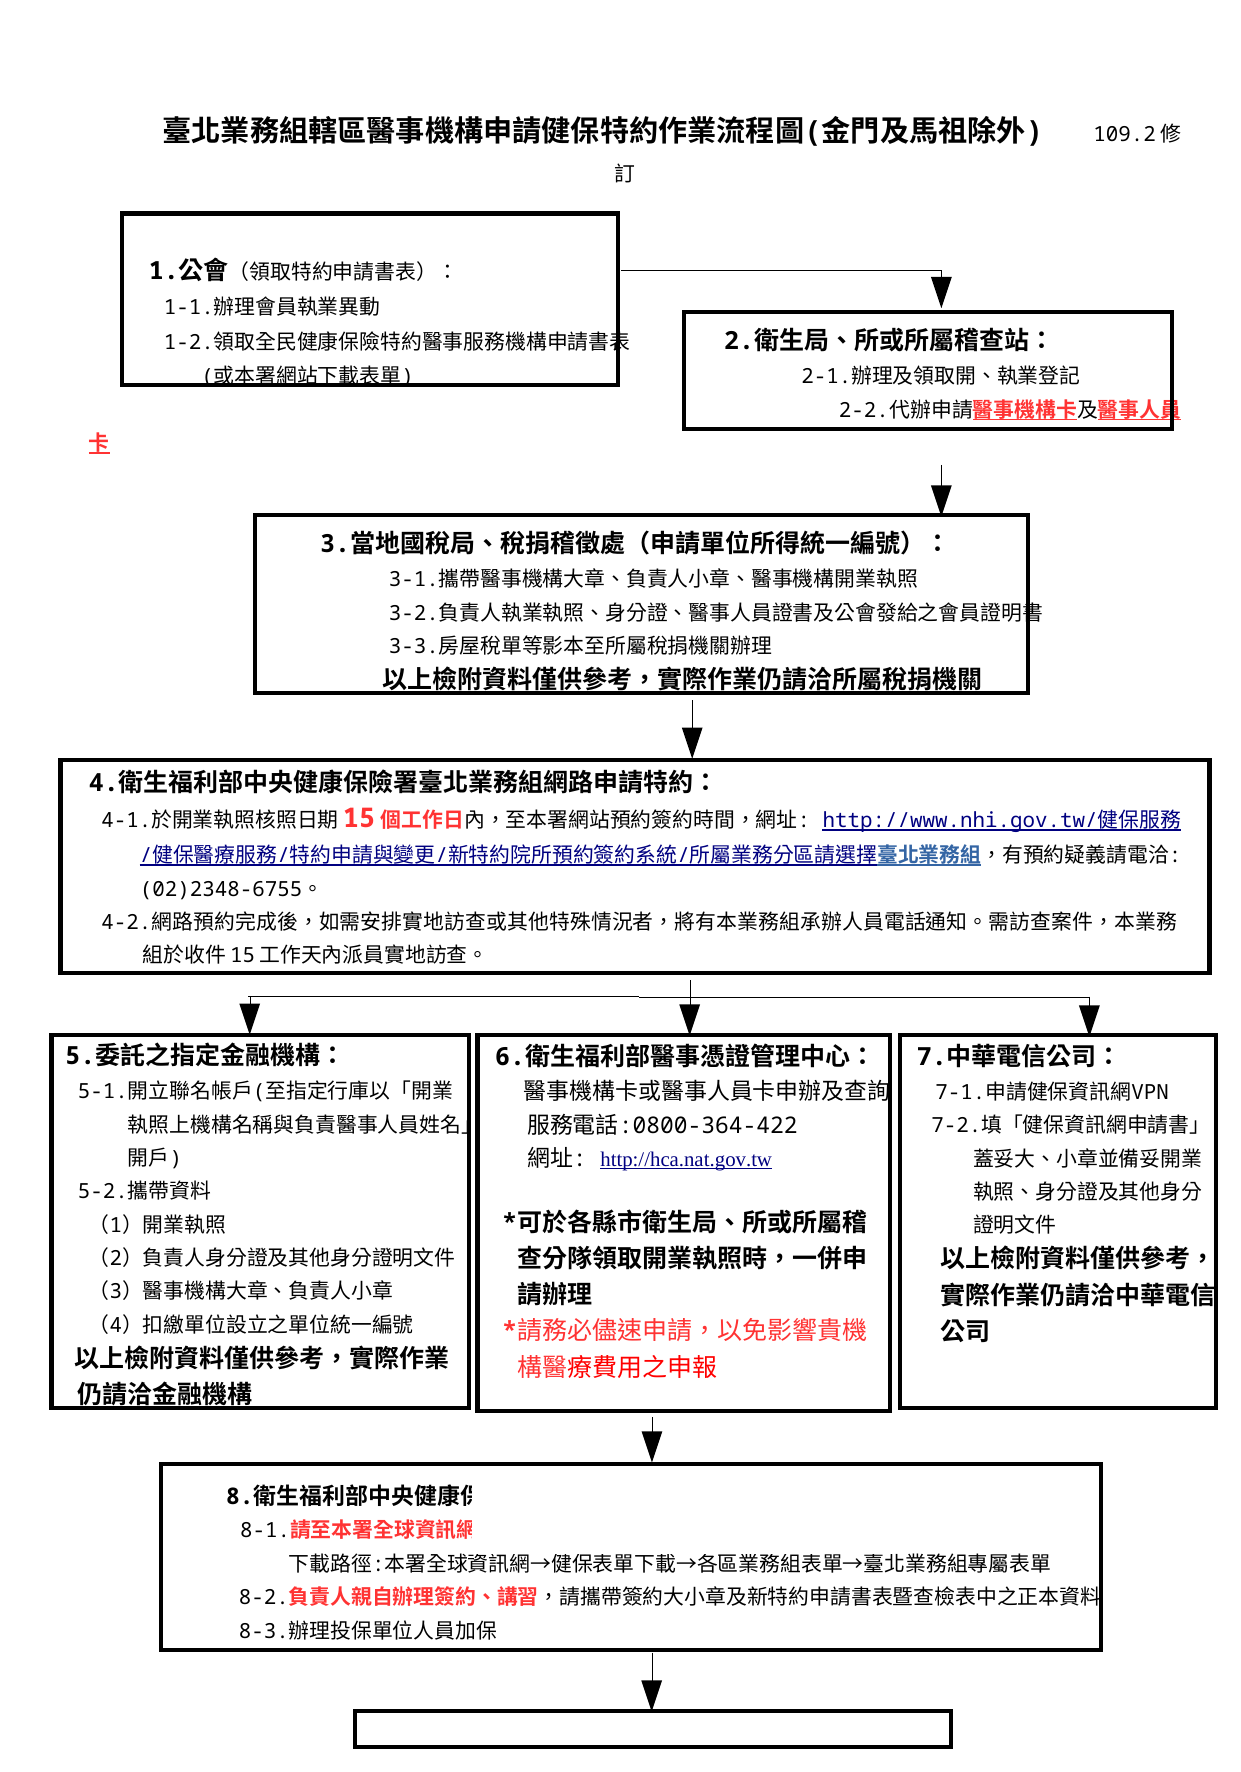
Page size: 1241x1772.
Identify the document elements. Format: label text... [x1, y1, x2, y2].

text 5.委託之指定金融機構： [471, 1036, 475, 1107]
text 2-1.辦理及領取開、執業登記 [686, 357, 1170, 390]
text 7.中華電信公司： [917, 1037, 1214, 1072]
text 8-1.請至本署全球資訊網下載新特約申請書表並確實填寫完成 [163, 1511, 472, 1544]
text (或本署網站下載表單) [88, 357, 682, 390]
text 開戶) [65, 1138, 467, 1172]
text 3-2.負責人執業執照、身分證、醫事人員證書及公會發給之會員證明書 [88, 593, 253, 626]
text 5.委託之指定金融機構： [480, 1174, 888, 1202]
text *請務必儘速申請，以免影響貴機 [480, 1311, 888, 1347]
text 臺北業務組轄區醫事機構申請健保特約作業流程圖(金門及馬祖除外) 109.2修訂 [88, 107, 1181, 187]
text [1103, 1611, 1181, 1644]
text [902, 1205, 910, 1238]
text 5.委託之指定金融機構： [65, 1037, 467, 1072]
text (02)2348-6755。 [139, 869, 1181, 902]
text 5.委託之指定金融機構： [480, 1383, 888, 1409]
text 8.衛生福利部中央健康保險署臺北業務組簽約及講習 [163, 1478, 472, 1511]
text 3-3.房屋稅單等影本至所屬稅捐機關辦理 [257, 626, 1026, 659]
text 仍請洽金融機構 [77, 1375, 467, 1406]
text 3-2.負責人執業執照、身分證、醫事人員證書及公會發給之會員證明書 [257, 593, 1026, 626]
text 8-3.辦理投保單位人員加保 [163, 1611, 1099, 1644]
text 醫事機構卡或醫事人員卡申辦及查詢 [480, 1073, 888, 1107]
text 1-2.領取全民健康保險特約醫事服務機構申請書表 2.衛生局、所或所屬稽查站： [686, 320, 1170, 357]
text 查分隊領取開業執照時，一併申 [480, 1238, 888, 1274]
text 4-2.網路預約完成後，如需安排實地訪查或其他特殊情況者，將有本業務組承辦人員電話通知。需訪查案件，本業務組於收件15工作天內派員實地訪查。 [88, 902, 1181, 969]
text [1030, 523, 1181, 559]
text 7-1.申請健保資訊網VPN [910, 1072, 1214, 1106]
text （4）扣繳單位設立之單位統一編號 [88, 1305, 467, 1338]
text 5.委託之指定金融機構： [902, 1037, 910, 1072]
text 公司 [910, 1311, 1214, 1348]
text 1-2.領取全民健康保險特約醫事服務機構申請書表 2.衛生局、所或所屬稽查站： [88, 320, 120, 357]
text [894, 1375, 1181, 1411]
text 8-2.負責人親自辦理簽約、講習，請攜帶簽約大小章及新特約申請書表暨查檢表中之正本資料 [163, 1578, 1099, 1611]
text [88, 1611, 159, 1644]
text [88, 1578, 159, 1611]
text [894, 1138, 898, 1172]
text [902, 1172, 910, 1205]
text 網址: http://hca.nat.gov.tw [480, 1140, 888, 1174]
text 3-1.攜帶醫事機構大章、負責人小章、醫事機構開業執照 [257, 559, 1026, 593]
text 以上檢附資料僅供參考，實際作業仍請洽所屬稅捐機關 [83, 659, 1181, 696]
text [88, 626, 253, 659]
text 3-2.負責人執業執照、身分證、醫事人員證書及公會發給之會員證明書 [1030, 593, 1181, 626]
text 服務電話:0800-364-422 [480, 1107, 888, 1140]
text 5.委託之指定金融機構： [472, 1466, 894, 1554]
text [88, 249, 120, 287]
text 以上檢附資料僅供參考， [910, 1239, 1214, 1275]
text 1-2.領取全民健康保險特約醫事服務機構申請書表 2.衛生局、所或所屬稽查站： [124, 320, 616, 357]
text 5-2.攜帶資料 [65, 1172, 467, 1205]
text 4.衛生福利部中央健康保險署臺北業務組網路申請特約： [88, 762, 1181, 799]
text 5.委託之指定金融機構： [472, 1383, 894, 1462]
text [88, 559, 253, 593]
text 請辦理 [480, 1274, 888, 1311]
text （2）負責人身分證及其他身分證明文件 [88, 1238, 467, 1272]
text [1030, 626, 1181, 659]
text 6.衛生福利部醫事憑證管理中心： [482, 1037, 888, 1073]
text 下載路徑:本署全球資訊網→健保表單下載→各區業務組表單→臺北業務組專屬表單 [163, 1544, 1099, 1578]
text 2-2.代辦申請醫事機構卡及醫事人員卡 [88, 390, 1181, 457]
text 1-1.辦理會員執業異動 [124, 287, 616, 320]
text [88, 1544, 159, 1578]
text [620, 287, 1181, 320]
text 5-1.開立聯名帳戶(至指定行庫以「開業 [65, 1072, 467, 1105]
text 4-1.於開業執照核照日期15個工作日內，至本署網站預約簽約時間，網址: http://www.nhi.gov.tw/健保服務/健保醫療服務/特約申請與變更/新特約院所預約簽約系統/所屬業務分區請選擇臺北業務組，有預約疑義請電洽: [88, 799, 1181, 869]
text [902, 1338, 1181, 1375]
text 構醫療費用之申報 [480, 1347, 888, 1383]
text 8.衛生福利部中央健康保險署臺北業務組簽約及講習 [1103, 1478, 1181, 1511]
text 實際作業仍請洽中華電信 [910, 1275, 1214, 1311]
text [88, 287, 120, 320]
text 8.衛生福利部中央健康保險署臺北業務組簽約及講習 [894, 1478, 1099, 1511]
text 1.公會（領取特約申請書表）： [124, 249, 616, 287]
text [1030, 559, 1181, 593]
text [902, 1138, 910, 1172]
text 8.衛生福利部中央健康保險署臺北業務組簽約及講習 [88, 1478, 159, 1511]
text 8-1.請至本署全球資訊網下載新特約申請書表並確實填寫完成 [1103, 1511, 1181, 1544]
text 執照上機構名稱與負責醫事人員姓名」 [65, 1105, 467, 1138]
text 1-2.領取全民健康保險特約醫事服務機構申請書表 2.衛生局、所或所屬稽查站： [620, 320, 682, 357]
text 8-1.請至本署全球資訊網下載新特約申請書表並確實填寫完成 [88, 1511, 159, 1544]
text *可於各縣市衛生局、所或所屬稽 [480, 1202, 888, 1238]
text [620, 249, 1181, 287]
text [1103, 1544, 1181, 1578]
text 7-2.填「健保資訊網申請書」 蓋妥大、小章並備妥開業執照、身分證及其他身分證明文件 [910, 1106, 1214, 1239]
text （1）開業執照 [88, 1205, 467, 1238]
text 以上檢附資料僅供參考，實際作業 [74, 1338, 467, 1375]
text [1103, 1578, 1181, 1611]
text （3）醫事機構大章、負責人小章 [88, 1272, 467, 1305]
text 8-1.請至本署全球資訊網下載新特約申請書表並確實填寫完成 [894, 1511, 1099, 1544]
text 3.當地國稅局、稅捐稽徵處（申請單位所得統一編號）： [257, 523, 1026, 559]
text [88, 523, 253, 559]
